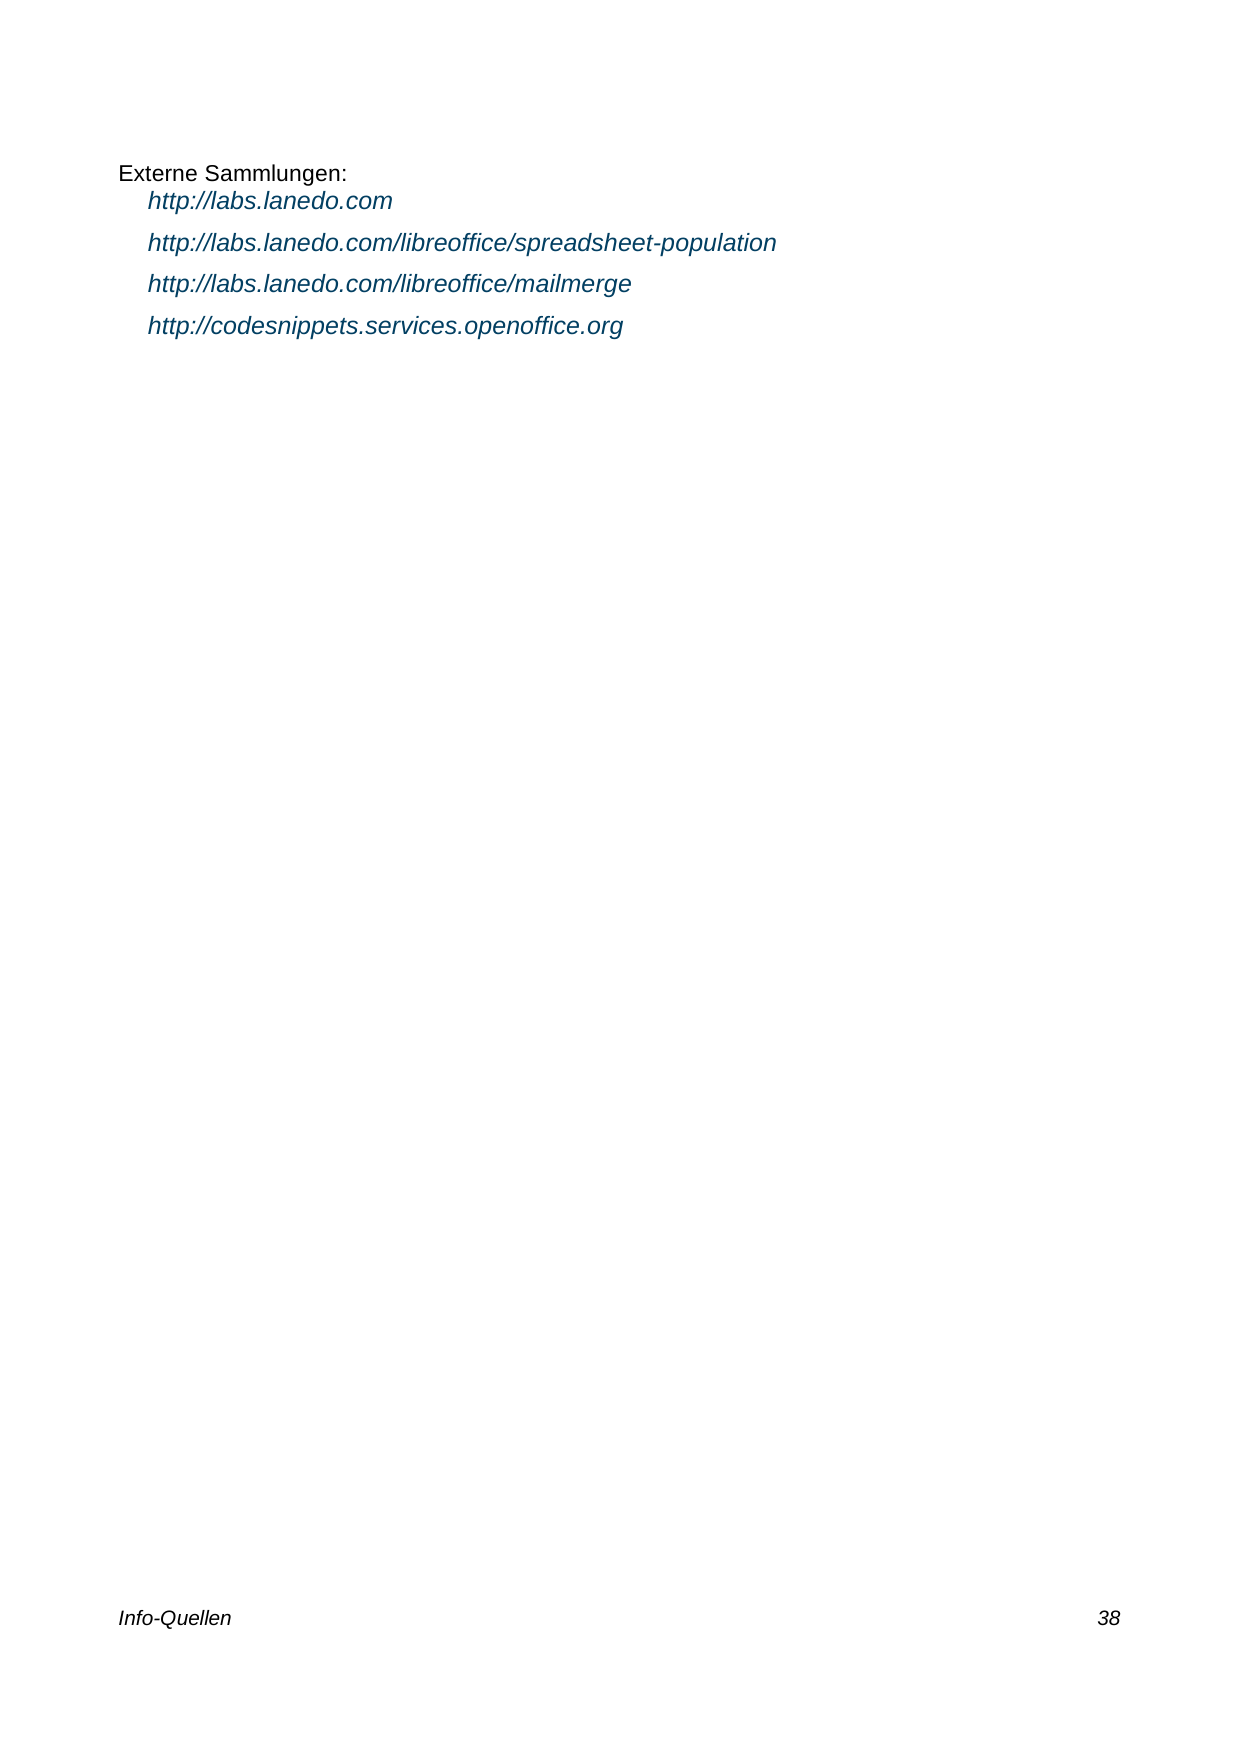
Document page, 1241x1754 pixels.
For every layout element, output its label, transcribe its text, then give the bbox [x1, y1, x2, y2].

text http://labs.lanedo.com [148, 186, 1122, 215]
text http://codesnippets.services.openoffice.org [148, 311, 1122, 340]
text http://labs.lanedo.com/libreoffice/spreadsheet-population [148, 228, 1122, 257]
text http://labs.lanedo.com/libreoffice/mailmerge [148, 269, 1122, 298]
text Externe Sammlungen: [118, 159, 1122, 186]
